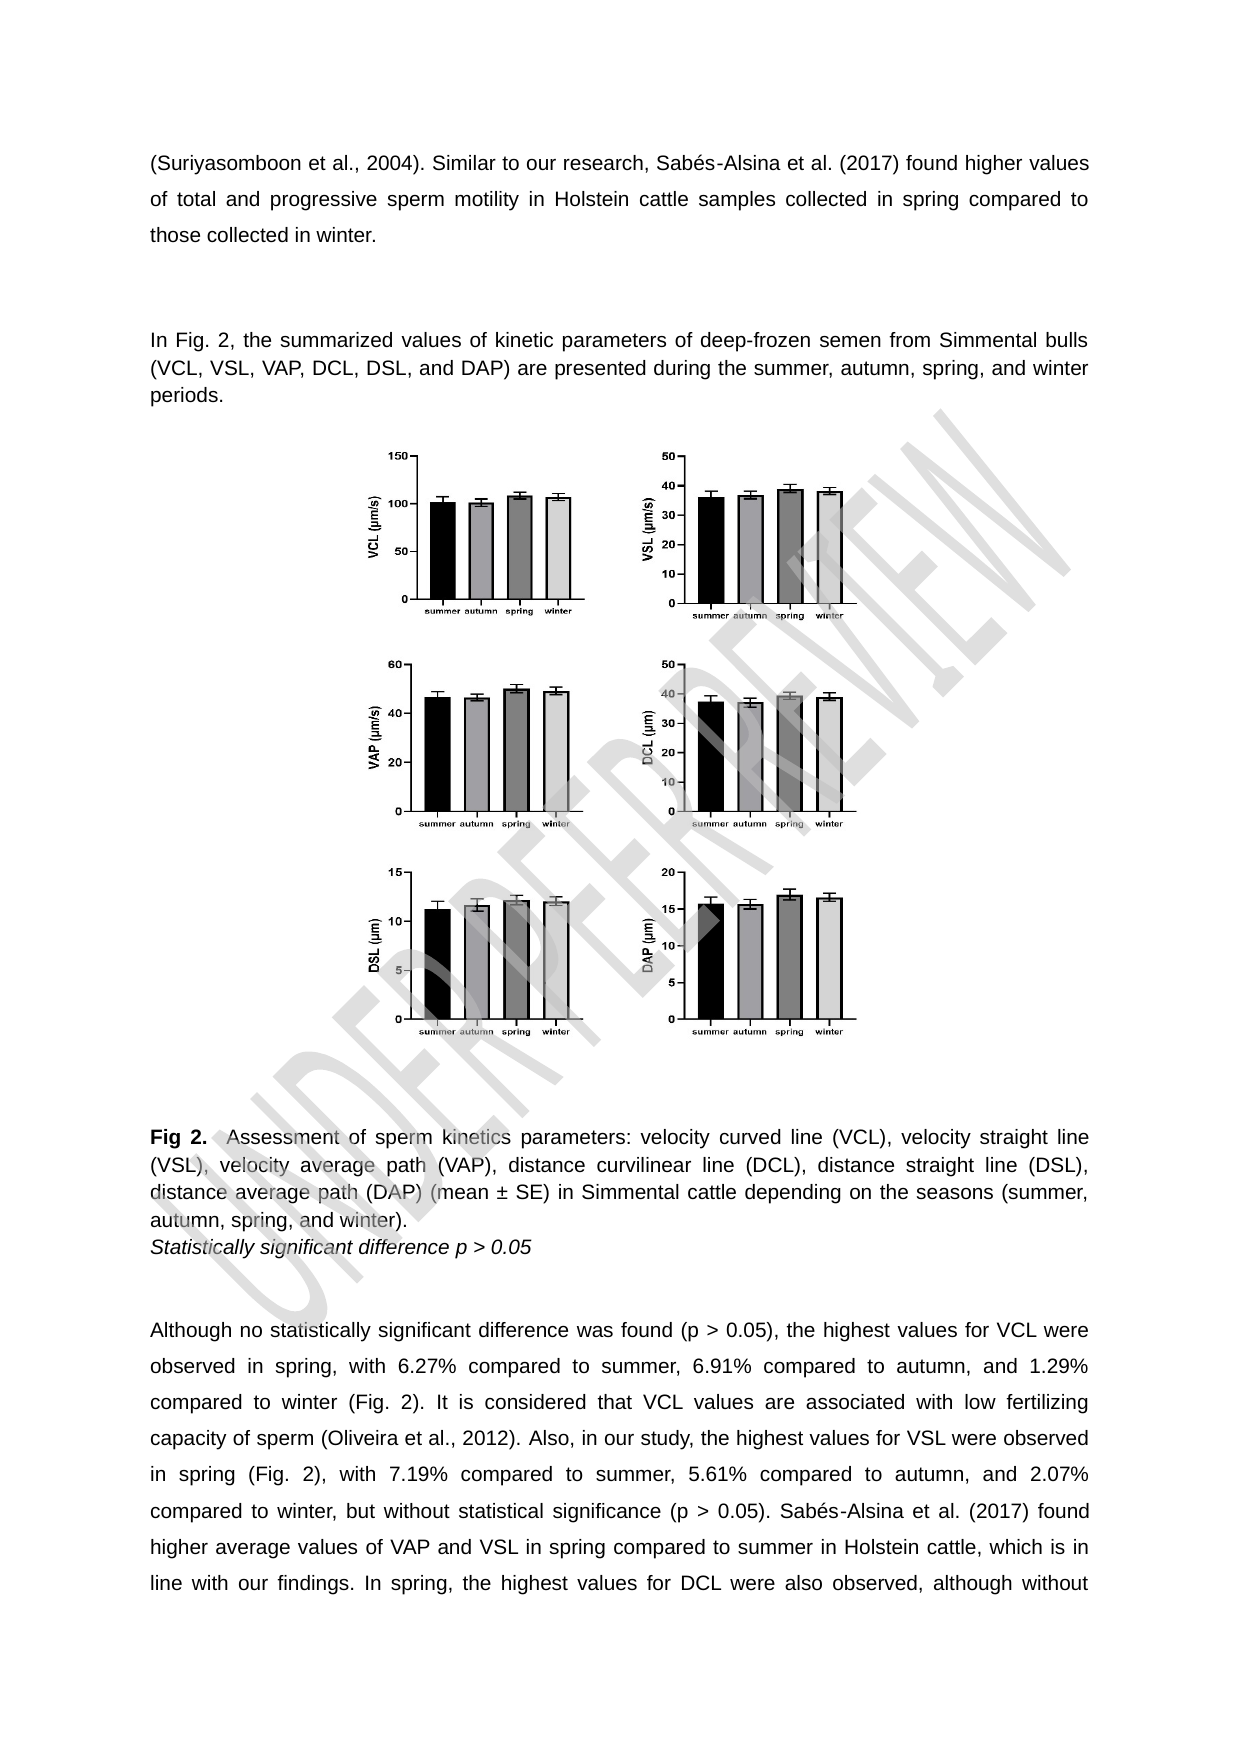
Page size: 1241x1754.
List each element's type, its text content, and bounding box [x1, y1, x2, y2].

text Fig 2. Assessment of sperm kinetics parameters: velocity curved line (VCL), velocity straight line (VSL), velocity average path (VAP), distance curvilinear line (DCL), distance straight line (DSL), distance average path (DAP) (mean ± SE) in Simmental cattle depending on the seasons (summer, autumn, spring, and winter). [291, 1125, 1090, 1232]
text Statistically significant difference p > 0.05 [150, 1235, 211, 1259]
text Fig 2. Assessment of sperm kinetics parameters: velocity curved line (VCL), velocity straight line (VSL), velocity average path (VAP), distance curvilinear line (DCL), distance straight line (DSL), distance average path (DAP) (mean ± SE) in Simmental cattle depending on the seasons (summer, autumn, spring, and winter). [150, 1125, 367, 1232]
text In Fig. 2, the summarized values of kinetic parameters of deep-frozen semen from Simmental bulls (VCL, VSL, VAP, DCL, DSL, and DAP) are presented during the summer, autumn, spring, and winter periods. [150, 328, 1090, 407]
text Statistically significant difference p > 0.05 [205, 1235, 286, 1259]
text Although no statistically significant difference was found (p > 0.05), the highest values for VCL were observed in spring, with 6.27% compared to summer, 6.91% compared to autumn, and 1.29% compared to winter (Fig. 2). It is considered that VCL values are associated with low fertilizing capacity of sperm (Oliveira et al., 2012). Also, in our study, the highest values for VSL were observed in spring (Fig. 2), with 7.19% compared to summer, 5.61% compared to autumn, and 2.07% compared to winter, but without statistical significance (p > 0.05). Sabés‐Alsina et al. (2017) found higher average values of VAP and VSL in spring compared to summer in Holstein cattle, which is in line with our findings. In spring, the highest values for DCL were also observed, although without [150, 1318, 1090, 1595]
text Statistically significant difference p > 0.05 [279, 1235, 331, 1259]
text Statistically significant difference p > 0.05 [323, 1235, 1090, 1259]
text (Suriyasomboon et al., 2004). Similar to our research, Sabés‐Alsina et al. (2017) found higher values of total and progressive sperm motility in Holstein cattle samples collected in spring compared to those collected in winter. [150, 150, 1090, 247]
